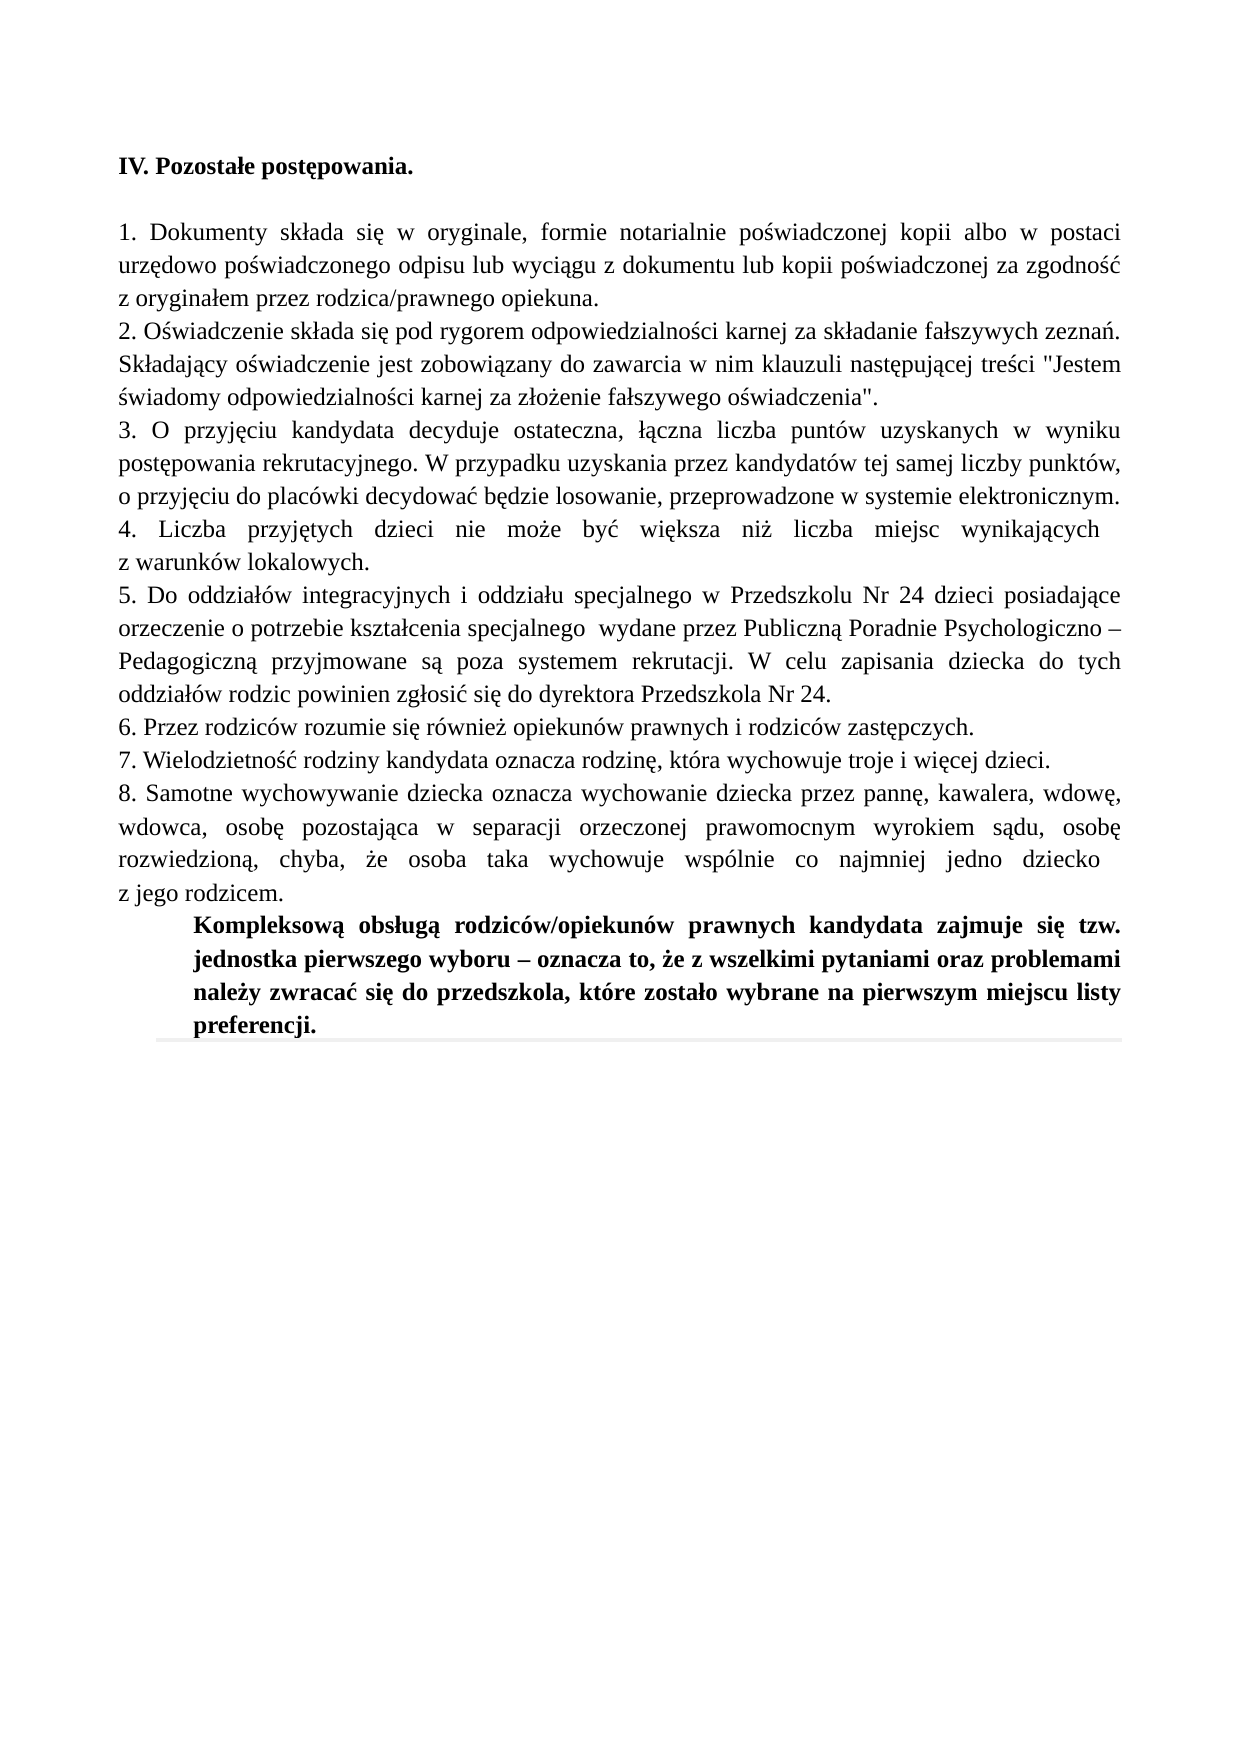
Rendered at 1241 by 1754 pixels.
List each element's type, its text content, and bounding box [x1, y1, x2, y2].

text 5. Do oddziałów integracyjnych i oddziału specjalnego w Przedszkolu Nr 24 dzieci posiadające orzeczenie o potrzebie kształcenia specjalnego wydane przez Publiczną Poradnie Psychologiczno – Pedagogiczną przyjmowane są poza systemem rekrutacji. W celu zapisania dziecka do tych oddziałów rodzic powinien zgłosić się do dyrektora Przedszkola Nr 24. [118, 580, 1122, 708]
text 6. Przez rodziców rozumie się również opiekunów prawnych i rodziców zastępczych. [118, 712, 1122, 741]
text 8. Samotne wychowywanie dziecka oznacza wychowanie dziecka przez pannę, kawalera, wdowę, wdowca, osobę pozostająca w separacji orzeczonej prawomocnym wyrokiem sądu, osobę rozwiedzioną, chyba, że osoba taka wychowuje wspólnie co najmniej jedno dziecko z jego rodzicem. [118, 778, 1122, 906]
text 1. Dokumenty składa się w oryginale, formie notarialnie poświadczonej kopii albo w postaci urzędowo poświadczonego odpisu lub wyciągu z dokumentu lub kopii poświadczonej za zgodność z oryginałem przez rodzica/prawnego opiekuna. [118, 217, 1122, 312]
text 7. Wielodzietność rodziny kandydata oznacza rodzinę, która wychowuje troje i więcej dzieci. [118, 746, 1122, 774]
list Kompleksową obsługą rodziców/opiekunów prawnych kandydata zajmuje się tzw. jednostka pierwszego wyboru – oznacza to, że z wszelkimi pytaniami oraz problemami należy zwracać się do przedszkola, które zostało wybrane na pierwszym miejscu listy preferencji. [156, 911, 1122, 1038]
text 3. O przyjęciu kandydata decyduje ostateczna, łączna liczba puntów uzyskanych w wyniku postępowania rekrutacyjnego. W przypadku uzyskania przez kandydatów tej samej liczby punktów, o przyjęciu do placówki decydować będzie losowanie, przeprowadzone w systemie elektronicznym. [118, 415, 1122, 510]
text 4. Liczba przyjętych dzieci nie może być większa niż liczba miejsc wynikających z warunków lokalowych. [118, 514, 1122, 576]
text IV. Pozostałe postępowania. [118, 151, 1122, 180]
text 2. Oświadczenie składa się pod rygorem odpowiedzialności karnej za składanie fałszywych zeznań. Składający oświadczenie jest zobowiązany do zawarcia w nim klauzuli następującej treści "Jestem świadomy odpowiedzialności karnej za złożenie fałszywego oświadczenia". [118, 316, 1122, 411]
